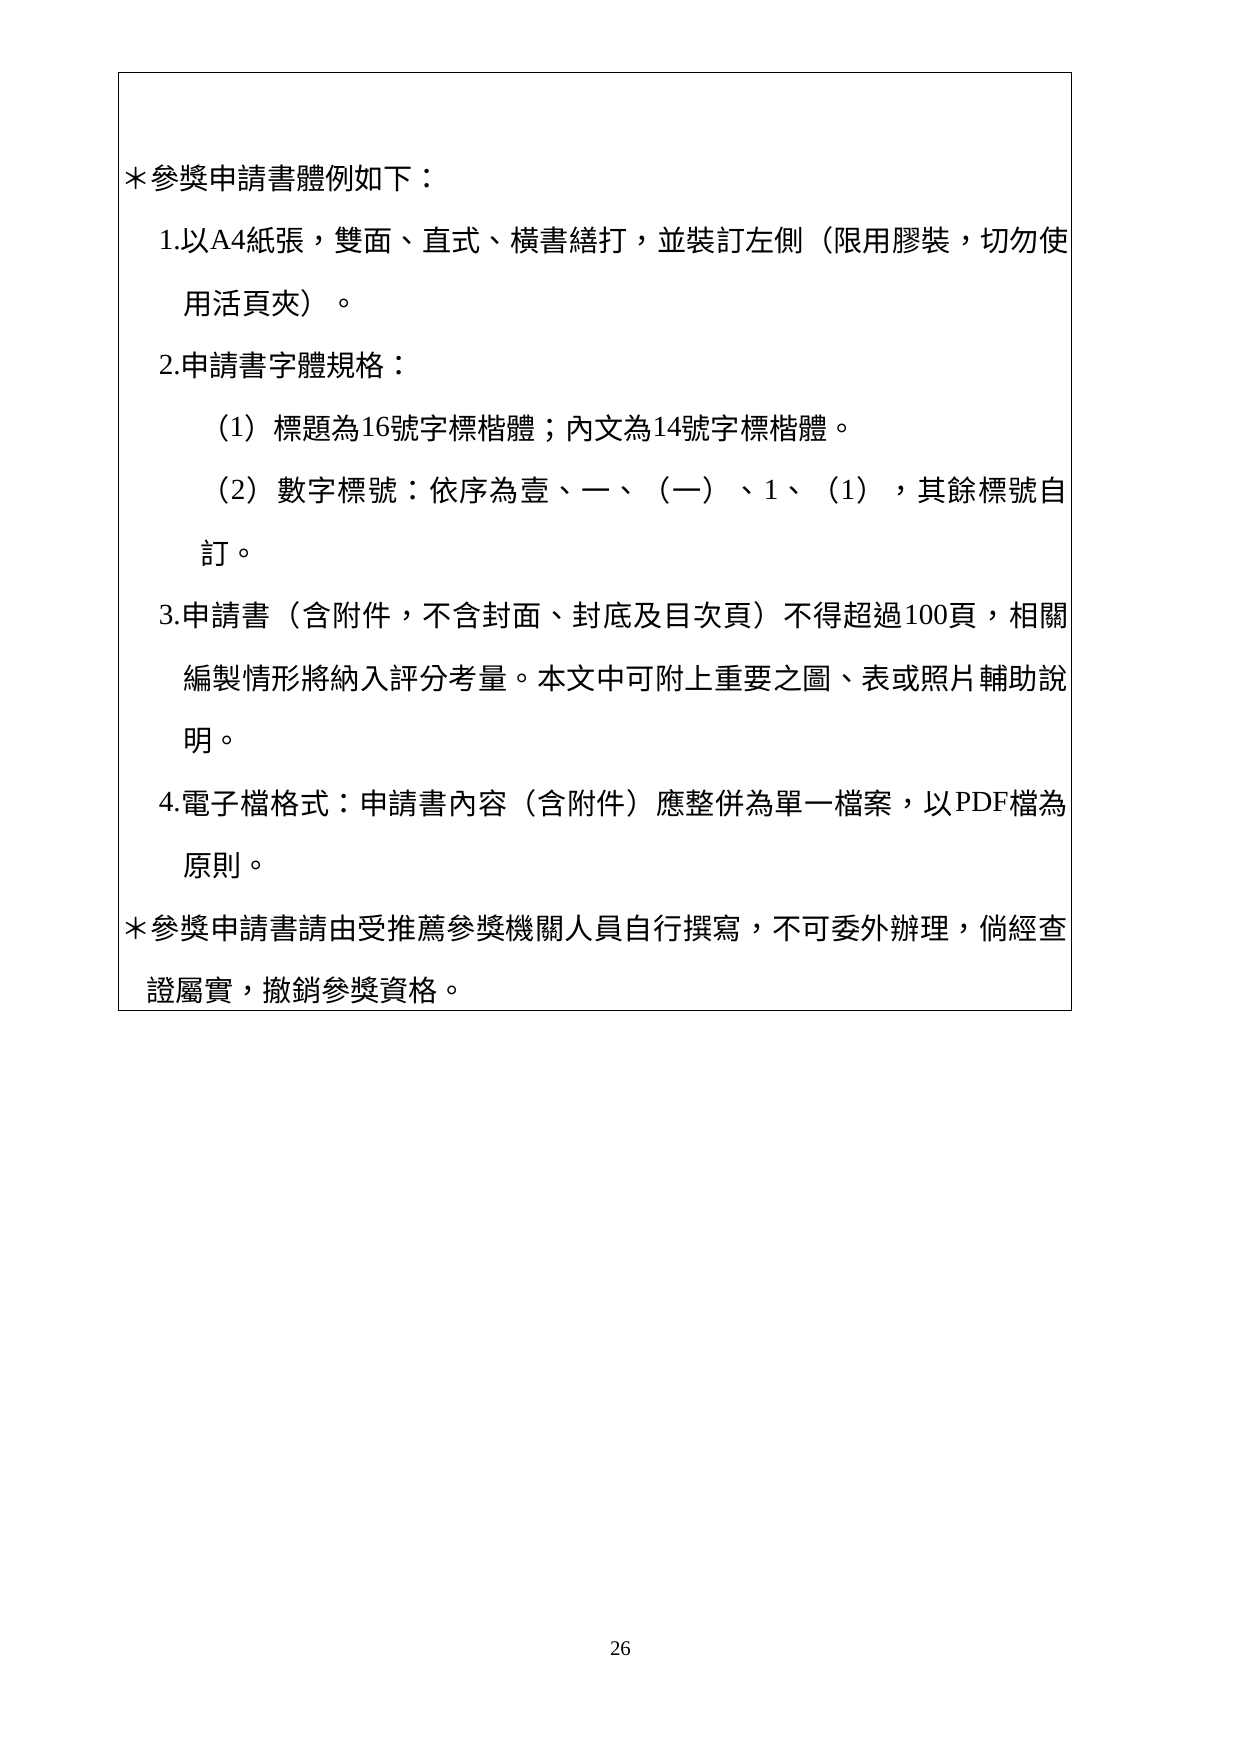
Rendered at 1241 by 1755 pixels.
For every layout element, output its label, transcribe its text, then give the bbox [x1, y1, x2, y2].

table_header ＊參獎申請書體例如下： 1.以A4紙張，雙面、直式、橫書繕打，並裝訂左側（限用膠裝，切勿使用活頁夾）。 2.申請書字體規格： （1）標題為16號字標楷體；內文為14號字標楷體。 （2）數字標號：依序為壹、一、（一）、1、（1），其餘標號自訂。 3.申請書（含附件，不含封面、封底及目次頁）不得超過100頁，相關編製情形將納入評分考量。本文中可附上重要之圖、表或照片輔助說明。 4.電子檔格式：申請書內容（含附件）應整併為單一檔案，以PDF檔為原則。 ＊參獎申請書請由受推薦參獎機關人員自行撰寫，不可委外辦理，倘經查證屬實，撤銷參獎資格。 [119, 73, 1071, 1010]
